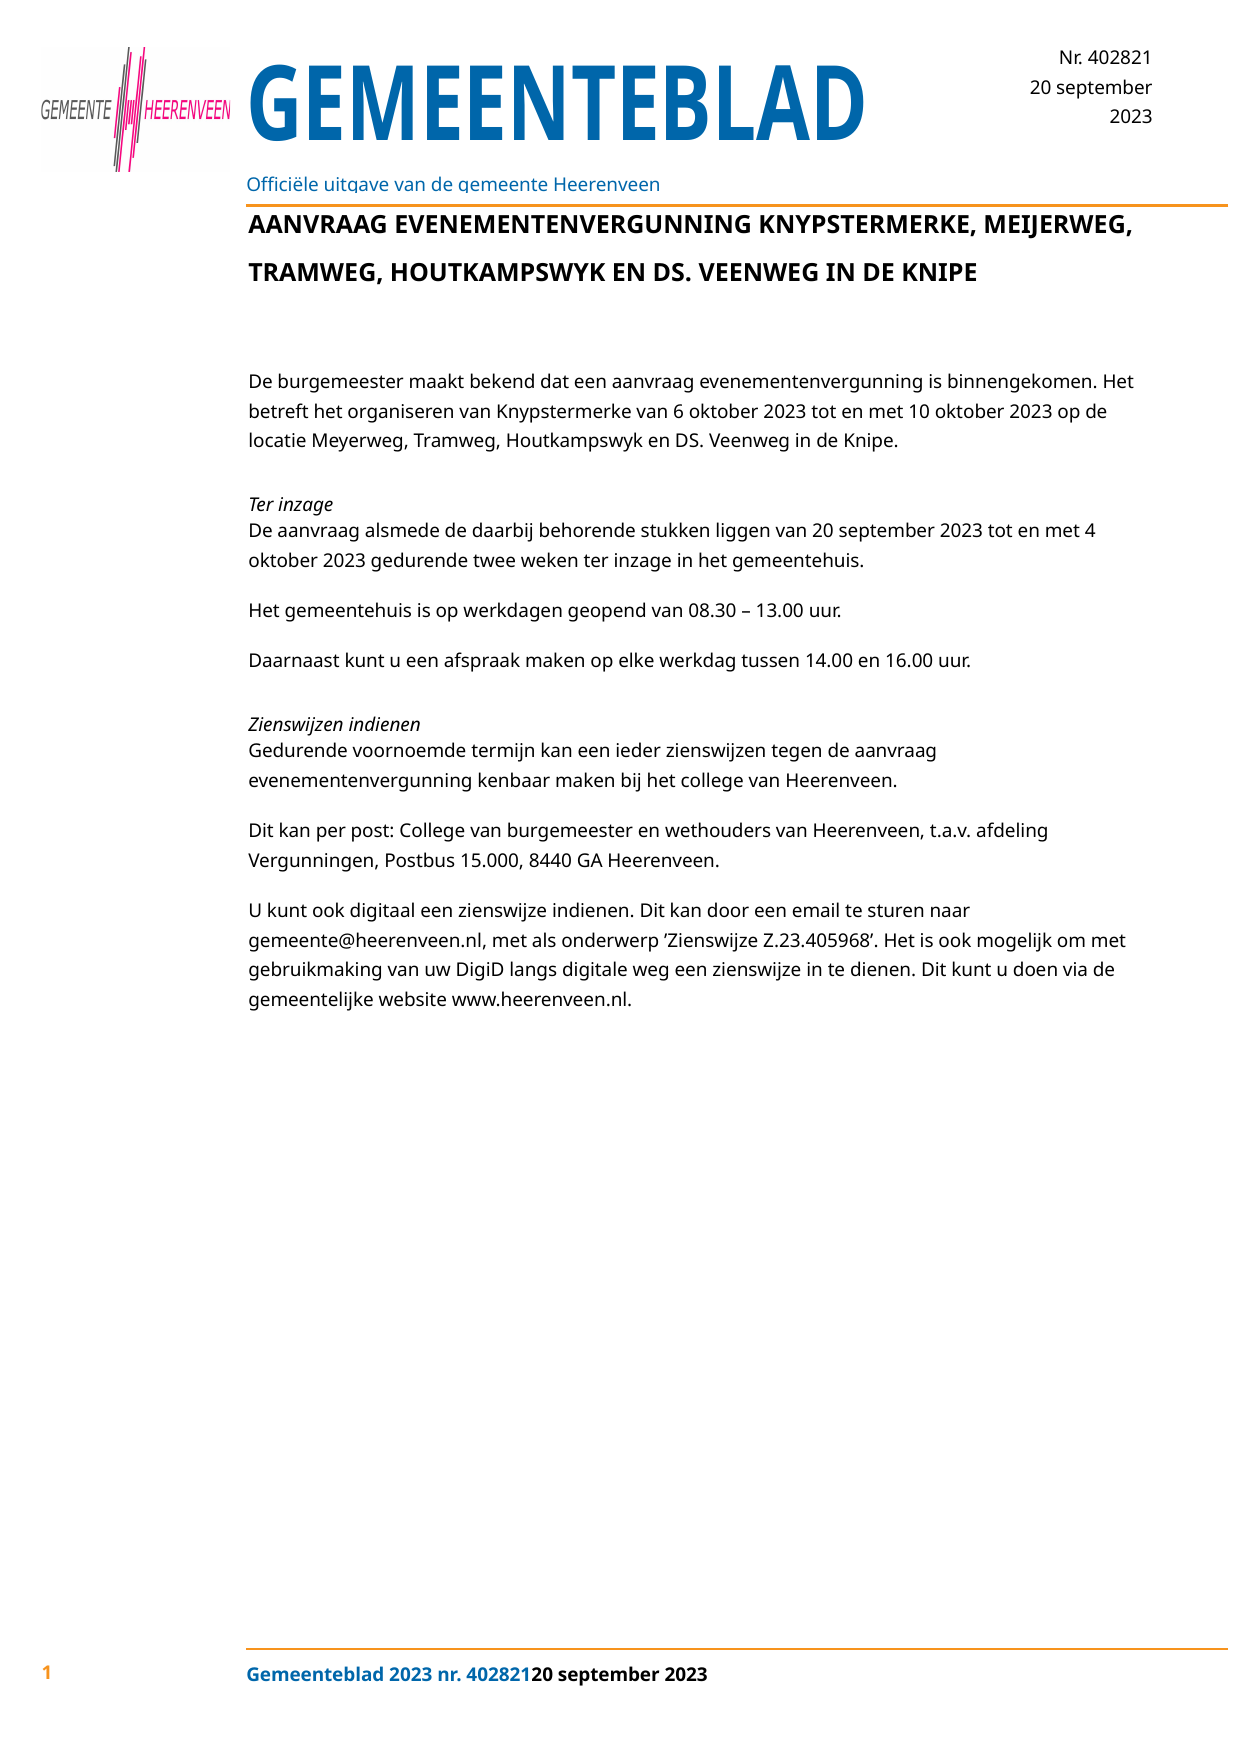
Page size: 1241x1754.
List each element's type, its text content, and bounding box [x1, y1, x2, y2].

text Daarnaast kunt u een afspraak maken op elke werkdag tussen 14.00 en 16.00 uur. [248, 648, 1152, 673]
text De aanvraag alsmede de daarbij behorende stukken liggen van 20 september 2023 tot en met 4 oktober 2023 gedurende twee weken ter inzage in het gemeentehuis. [248, 517, 1152, 572]
text U kunt ook digitaal een zienswijze indienen. Dit kan door een email te sturen naar gemeente@heerenveen.nl, met als onderwerp ’Zienswijze Z.23.405968’. Het is ook mogelijk om met gebruikmaking van uw DigiD langs digitale weg een zienswijze in te dienen. Dit kunt u doen via de gemeentelijke website www.heerenveen.nl. [248, 897, 1152, 1012]
text Gedurende voornoemde termijn kan een ieder zienswijzen tegen de aanvraag evenementenvergunning kenbaar maken bij het college van Heerenveen. [248, 737, 1152, 793]
text De burgemeester maakt bekend dat een aanvraag evenementenvergunning is binnengekomen. Het betreft het organiseren van Knypstermerke van 6 oktober 2023 tot en met 10 oktober 2023 op de locatie Meyerweg, Tramweg, Houtkampswyk en DS. Veenweg in de Knipe. [248, 368, 1152, 453]
text Dit kan per post: College van burgemeester en wethouders van Heerenveen, t.a.v. afdeling Vergunningen, Postbus 15.000, 8440 GA Heerenveen. [248, 817, 1152, 873]
text Het gemeentehuis is op werkdagen geopend van 08.30 – 13.00 uur. [248, 597, 1152, 623]
text Ter inzage [248, 491, 1152, 517]
text Zienswijzen indienen [248, 712, 1152, 737]
text AANVRAAG EVENEMENTENVERGUNNING KNYPSTERMERKE, MEIJERWEG, TRAMWEG, HOUTKAMPSWYK EN DS. VEENWEG IN DE KNIPE [248, 207, 1152, 288]
picture [41, 47, 231, 172]
